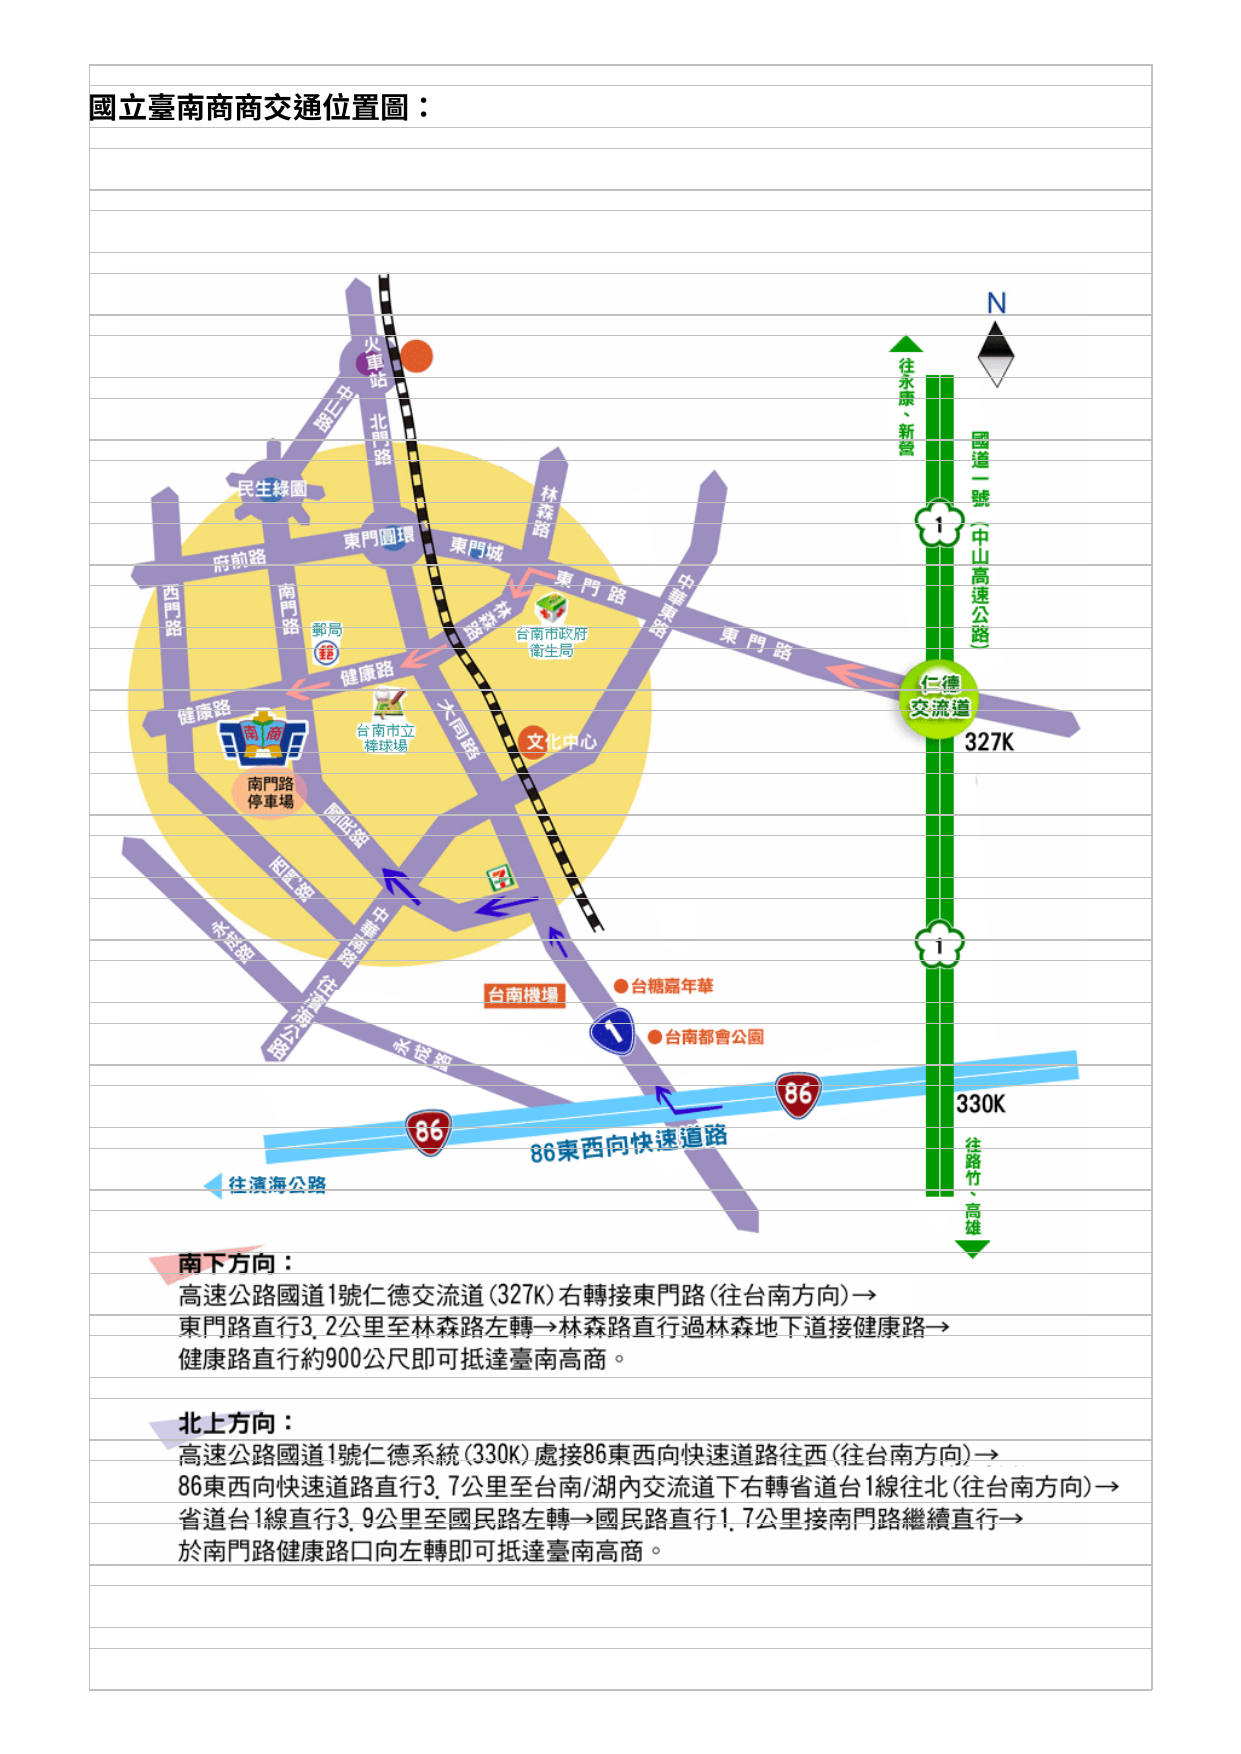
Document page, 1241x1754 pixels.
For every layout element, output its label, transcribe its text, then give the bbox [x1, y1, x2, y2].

picture [118, 399, 1122, 439]
picture [118, 1128, 1122, 1148]
picture [118, 274, 1122, 314]
picture [118, 1503, 1122, 1523]
picture [118, 336, 1122, 377]
picture [118, 1524, 1122, 1564]
text [90, 66, 1151, 85]
picture [118, 816, 1122, 835]
text 國立臺南商商交通位置圖： [90, 86, 1151, 127]
picture [118, 1399, 1122, 1439]
picture [118, 691, 1122, 710]
picture [118, 566, 1122, 585]
picture [118, 1378, 1122, 1398]
picture [118, 1024, 1122, 1064]
picture [118, 524, 1122, 564]
picture [118, 503, 1122, 523]
picture [118, 1149, 1122, 1189]
picture [118, 1253, 1122, 1273]
picture [118, 316, 1122, 335]
picture [118, 1274, 1122, 1314]
picture [118, 441, 1122, 460]
picture [118, 461, 1122, 502]
picture [118, 378, 1122, 398]
picture [118, 1316, 1122, 1335]
picture [118, 836, 1122, 877]
picture [118, 1441, 1122, 1460]
picture [118, 1336, 1122, 1377]
picture [118, 628, 1122, 648]
picture [118, 711, 1122, 752]
picture [118, 899, 1122, 939]
picture [118, 1086, 1122, 1127]
picture [118, 1191, 1122, 1210]
picture [118, 774, 1122, 814]
picture [118, 941, 1122, 960]
picture [118, 961, 1122, 1002]
picture [118, 265, 1122, 273]
picture [118, 753, 1122, 773]
picture [118, 1461, 1122, 1502]
picture [118, 586, 1122, 627]
picture [118, 878, 1122, 898]
picture [118, 1211, 1122, 1252]
picture [118, 649, 1122, 689]
picture [118, 1003, 1122, 1023]
picture [118, 1066, 1122, 1085]
